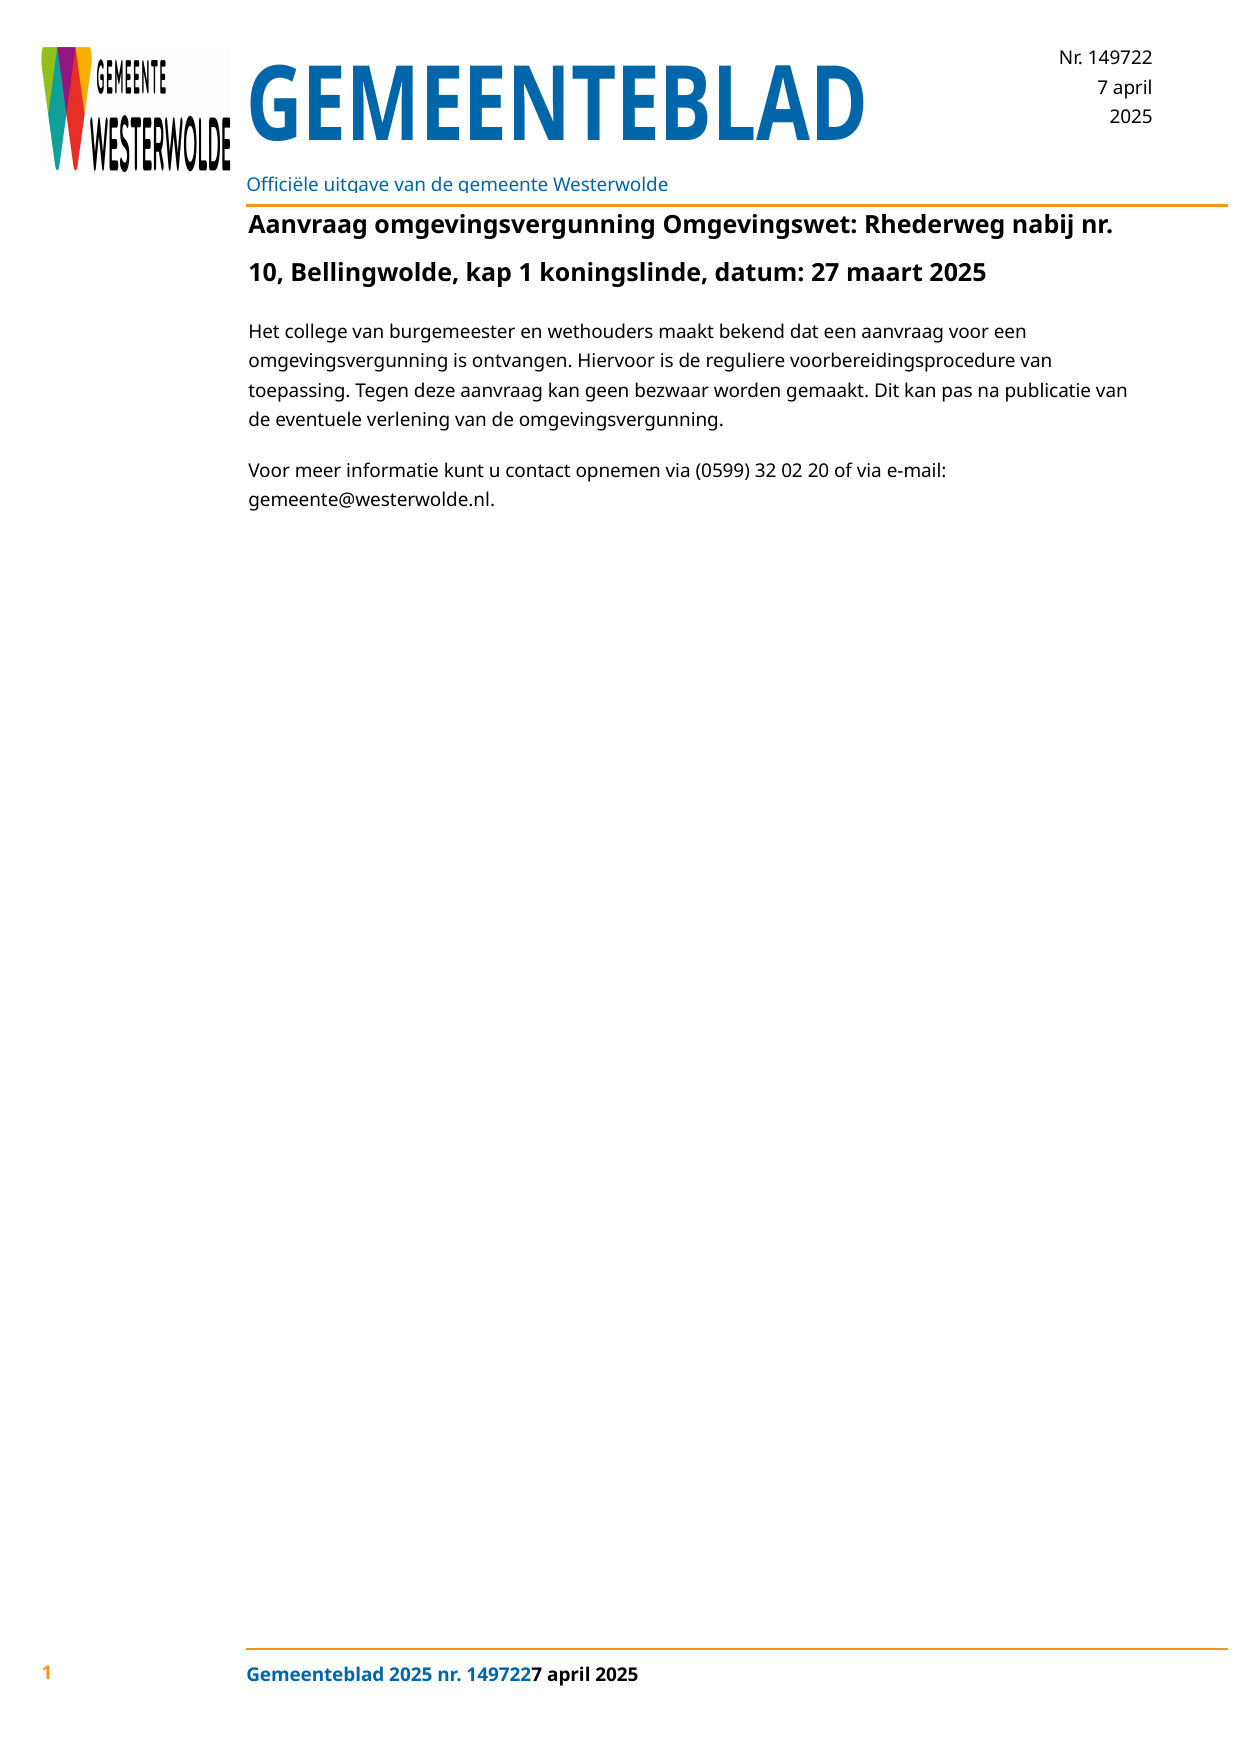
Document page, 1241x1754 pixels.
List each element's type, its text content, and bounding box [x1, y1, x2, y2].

text Voor meer informatie kunt u contact opnemen via (0599) 32 02 20 of via e-mail: gemeente@westerwolde.nl. [248, 457, 1152, 512]
text Het college van burgemeester en wethouders maakt bekend dat een aanvraag voor een omgevingsvergunning is ontvangen. Hiervoor is de reguliere voorbereidingsprocedure van toepassing. Tegen deze aanvraag kan geen bezwaar worden gemaakt. Dit kan pas na publicatie van de eventuele verlening van de omgevingsvergunning. [248, 318, 1152, 432]
text Aanvraag omgevingsvergunning Omgevingswet: Rhederweg nabij nr. 10, Bellingwolde, kap 1 koningslinde, datum: 27 maart 2025 [248, 207, 1152, 288]
picture [41, 47, 231, 172]
